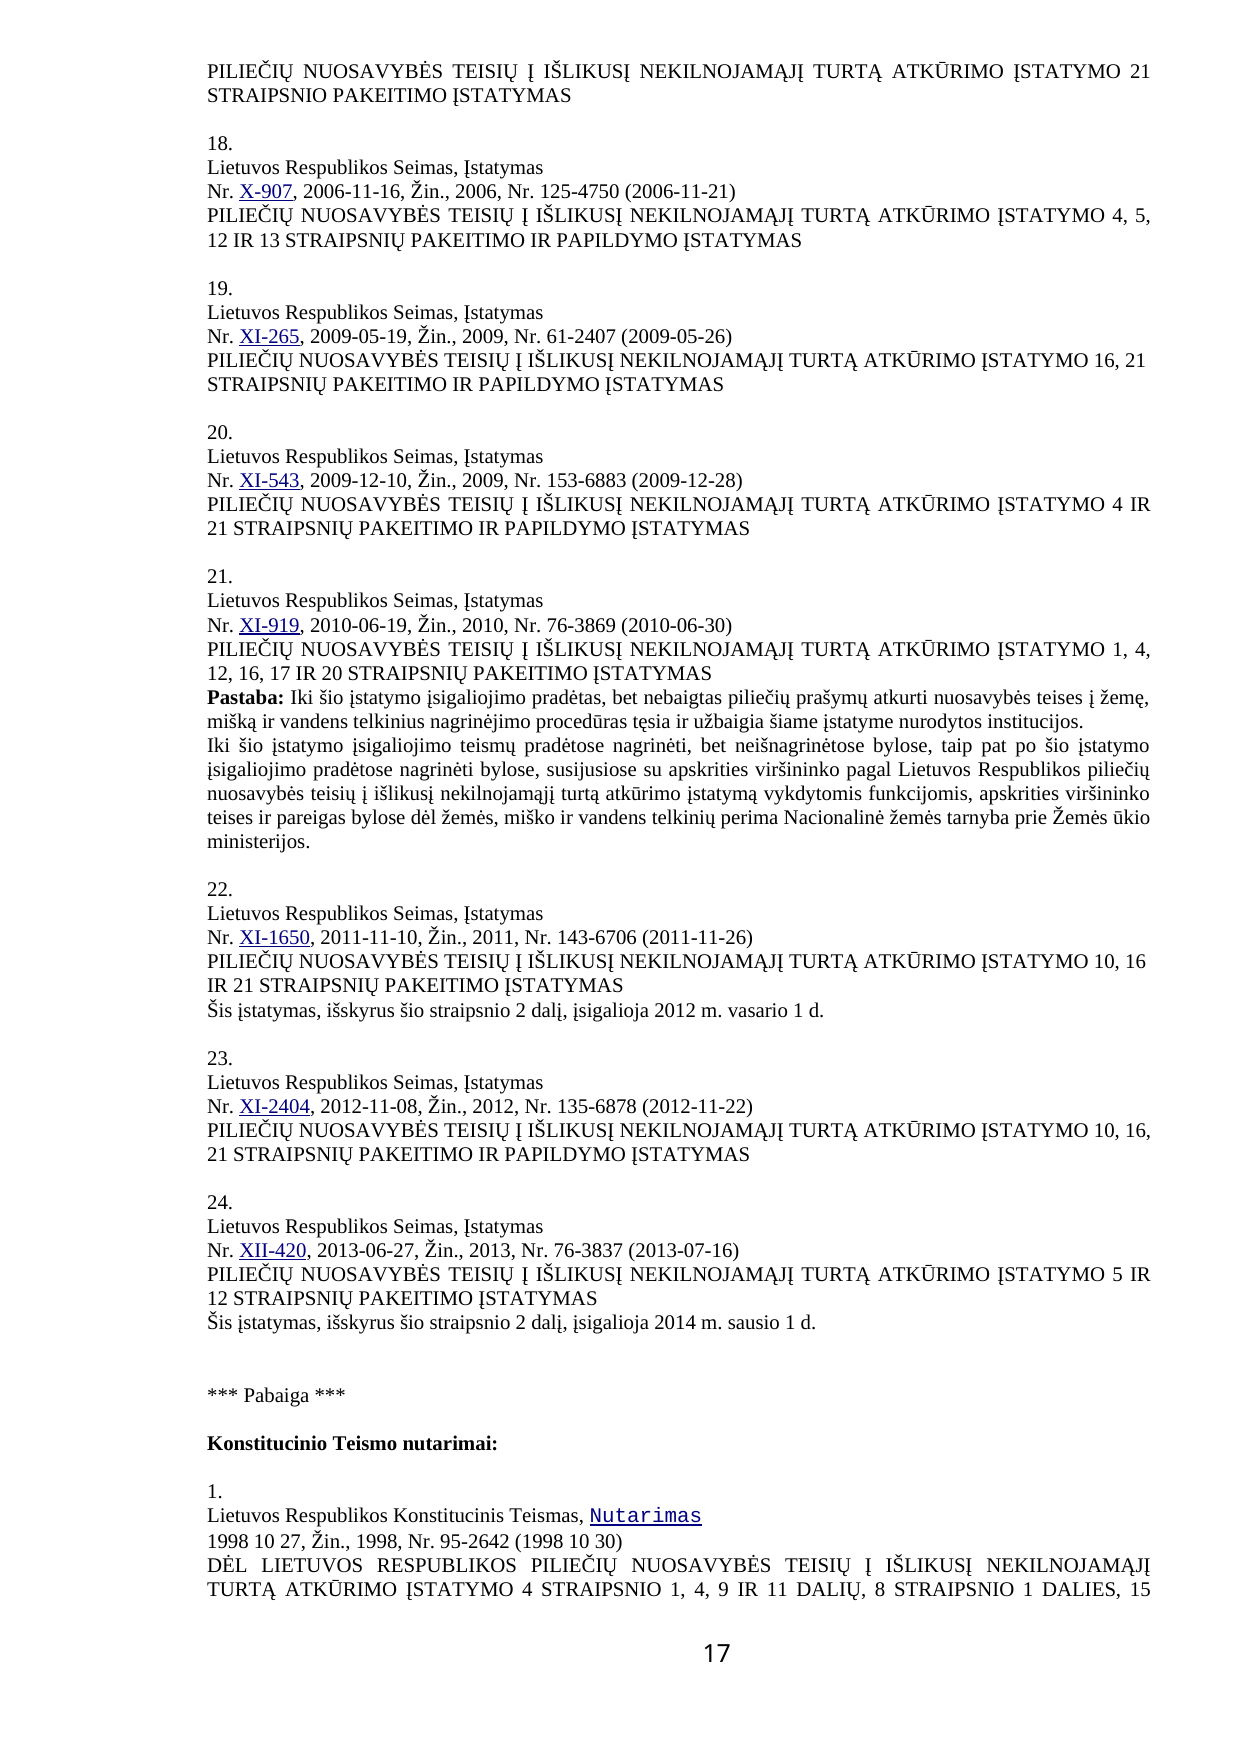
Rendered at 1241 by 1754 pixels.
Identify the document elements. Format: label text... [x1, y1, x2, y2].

text PILIEČIŲ NUOSAVYBĖS TEISIŲ Į IŠLIKUSĮ NEKILNOJAMĄJĮ TURTĄ ATKŪRIMO ĮSTATYMO 1, 4, 12, 16, 17 IR 20 STRAIPSNIŲ PAKEITIMO ĮSTATYMAS [207, 637, 1152, 685]
text Nr. XI-2404, 2012-11-08, Žin., 2012, Nr. 135-6878 (2012-11-22) [207, 1094, 1152, 1118]
text Lietuvos Respublikos Konstitucinis Teismas, Nutarimas [207, 1503, 1152, 1528]
text Nr. XII-420, 2013-06-27, Žin., 2013, Nr. 76-3837 (2013-07-16) [207, 1238, 1152, 1262]
text PILIEČIŲ NUOSAVYBĖS TEISIŲ Į IŠLIKUSĮ NEKILNOJAMĄJĮ TURTĄ ATKŪRIMO ĮSTATYMO 16, 21 STRAIPSNIŲ PAKEITIMO IR PAPILDYMO ĮSTATYMAS [207, 348, 1152, 396]
text 20. [207, 420, 1152, 444]
text 1998 10 27, Žin., 1998, Nr. 95-2642 (1998 10 30) [207, 1528, 1152, 1553]
text Lietuvos Respublikos Seimas, Įstatymas [207, 1214, 1152, 1238]
text PILIEČIŲ NUOSAVYBĖS TEISIŲ Į IŠLIKUSĮ NEKILNOJAMĄJĮ TURTĄ ATKŪRIMO ĮSTATYMO 4, 5, 12 IR 13 STRAIPSNIŲ PAKEITIMO IR PAPILDYMO ĮSTATYMAS [207, 203, 1152, 252]
text PILIEČIŲ NUOSAVYBĖS TEISIŲ Į IŠLIKUSĮ NEKILNOJAMĄJĮ TURTĄ ATKŪRIMO ĮSTATYMO 4 IR 21 STRAIPSNIŲ PAKEITIMO IR PAPILDYMO ĮSTATYMAS [207, 492, 1152, 540]
text 22. [207, 877, 1152, 901]
text DĖL LIETUVOS RESPUBLIKOS PILIEČIŲ NUOSAVYBĖS TEISIŲ Į IŠLIKUSĮ NEKILNOJAMĄJĮ TURTĄ ATKŪRIMO ĮSTATYMO 4 STRAIPSNIO 1, 4, 9 IR 11 DALIŲ, 8 STRAIPSNIO 1 DALIES, 15 [207, 1553, 1152, 1601]
text Lietuvos Respublikos Seimas, Įstatymas [207, 444, 1152, 468]
text Nr. XI-265, 2009-05-19, Žin., 2009, Nr. 61-2407 (2009-05-26) [207, 324, 1152, 348]
text Lietuvos Respublikos Seimas, Įstatymas [207, 1070, 1152, 1094]
text Šis įstatymas, išskyrus šio straipsnio 2 dalį, įsigalioja 2012 m. vasario 1 d. [207, 997, 1152, 1022]
text Nr. XI-919, 2010-06-19, Žin., 2010, Nr. 76-3869 (2010-06-30) [207, 612, 1152, 637]
text Šis įstatymas, išskyrus šio straipsnio 2 dalį, įsigalioja 2014 m. sausio 1 d. [207, 1310, 1152, 1334]
text Lietuvos Respublikos Seimas, Įstatymas [207, 588, 1152, 612]
text 1. [207, 1479, 1152, 1503]
text 24. [207, 1190, 1152, 1214]
text PILIEČIŲ NUOSAVYBĖS TEISIŲ Į IŠLIKUSĮ NEKILNOJAMĄJĮ TURTĄ ATKŪRIMO ĮSTATYMO 5 IR 12 STRAIPSNIŲ PAKEITIMO ĮSTATYMAS [207, 1262, 1152, 1310]
text Iki šio įstatymo įsigaliojimo teismų pradėtose nagrinėti, bet neišnagrinėtose bylose, taip pat po šio įstatymo įsigaliojimo pradėtose nagrinėti bylose, susijusiose su apskrities viršininko pagal Lietuvos Respublikos piliečių nuosavybės teisių į išlikusį nekilnojamąjį turtą atkūrimo įstatymą vykdytomis funkcijomis, apskrities viršininko teises ir pareigas bylose dėl žemės, miško ir vandens telkinių perima Nacionalinė žemės tarnyba prie Žemės ūkio ministerijos. [207, 733, 1152, 853]
text PILIEČIŲ NUOSAVYBĖS TEISIŲ Į IŠLIKUSĮ NEKILNOJAMĄJĮ TURTĄ ATKŪRIMO ĮSTATYMO 10, 16 IR 21 STRAIPSNIŲ PAKEITIMO ĮSTATYMAS [207, 949, 1152, 997]
text PILIEČIŲ NUOSAVYBĖS TEISIŲ Į IŠLIKUSĮ NEKILNOJAMĄJĮ TURTĄ ATKŪRIMO ĮSTATYMO 21 STRAIPSNIO PAKEITIMO ĮSTATYMAS [207, 59, 1152, 107]
text Nr. XI-1650, 2011-11-10, Žin., 2011, Nr. 143-6706 (2011-11-26) [207, 925, 1152, 949]
text Lietuvos Respublikos Seimas, Įstatymas [207, 155, 1152, 179]
text Konstitucinio Teismo nutarimai: [207, 1431, 1152, 1455]
text Nr. XI-543, 2009-12-10, Žin., 2009, Nr. 153-6883 (2009-12-28) [207, 468, 1152, 492]
text *** Pabaiga *** [207, 1382, 1152, 1407]
text 18. [207, 131, 1152, 155]
text 23. [207, 1046, 1152, 1070]
text Nr. X-907, 2006-11-16, Žin., 2006, Nr. 125-4750 (2006-11-21) [207, 179, 1152, 203]
text Lietuvos Respublikos Seimas, Įstatymas [207, 901, 1152, 925]
text 19. [207, 276, 1152, 300]
text PILIEČIŲ NUOSAVYBĖS TEISIŲ Į IŠLIKUSĮ NEKILNOJAMĄJĮ TURTĄ ATKŪRIMO ĮSTATYMO 10, 16, 21 STRAIPSNIŲ PAKEITIMO IR PAPILDYMO ĮSTATYMAS [207, 1118, 1152, 1166]
text 21. [207, 564, 1152, 588]
text Pastaba: Iki šio įstatymo įsigaliojimo pradėtas, bet nebaigtas piliečių prašymų atkurti nuosavybės teises į žemę, mišką ir vandens telkinius nagrinėjimo procedūras tęsia ir užbaigia šiame įstatyme nurodytos institucijos. [207, 685, 1152, 733]
text Lietuvos Respublikos Seimas, Įstatymas [207, 300, 1152, 324]
